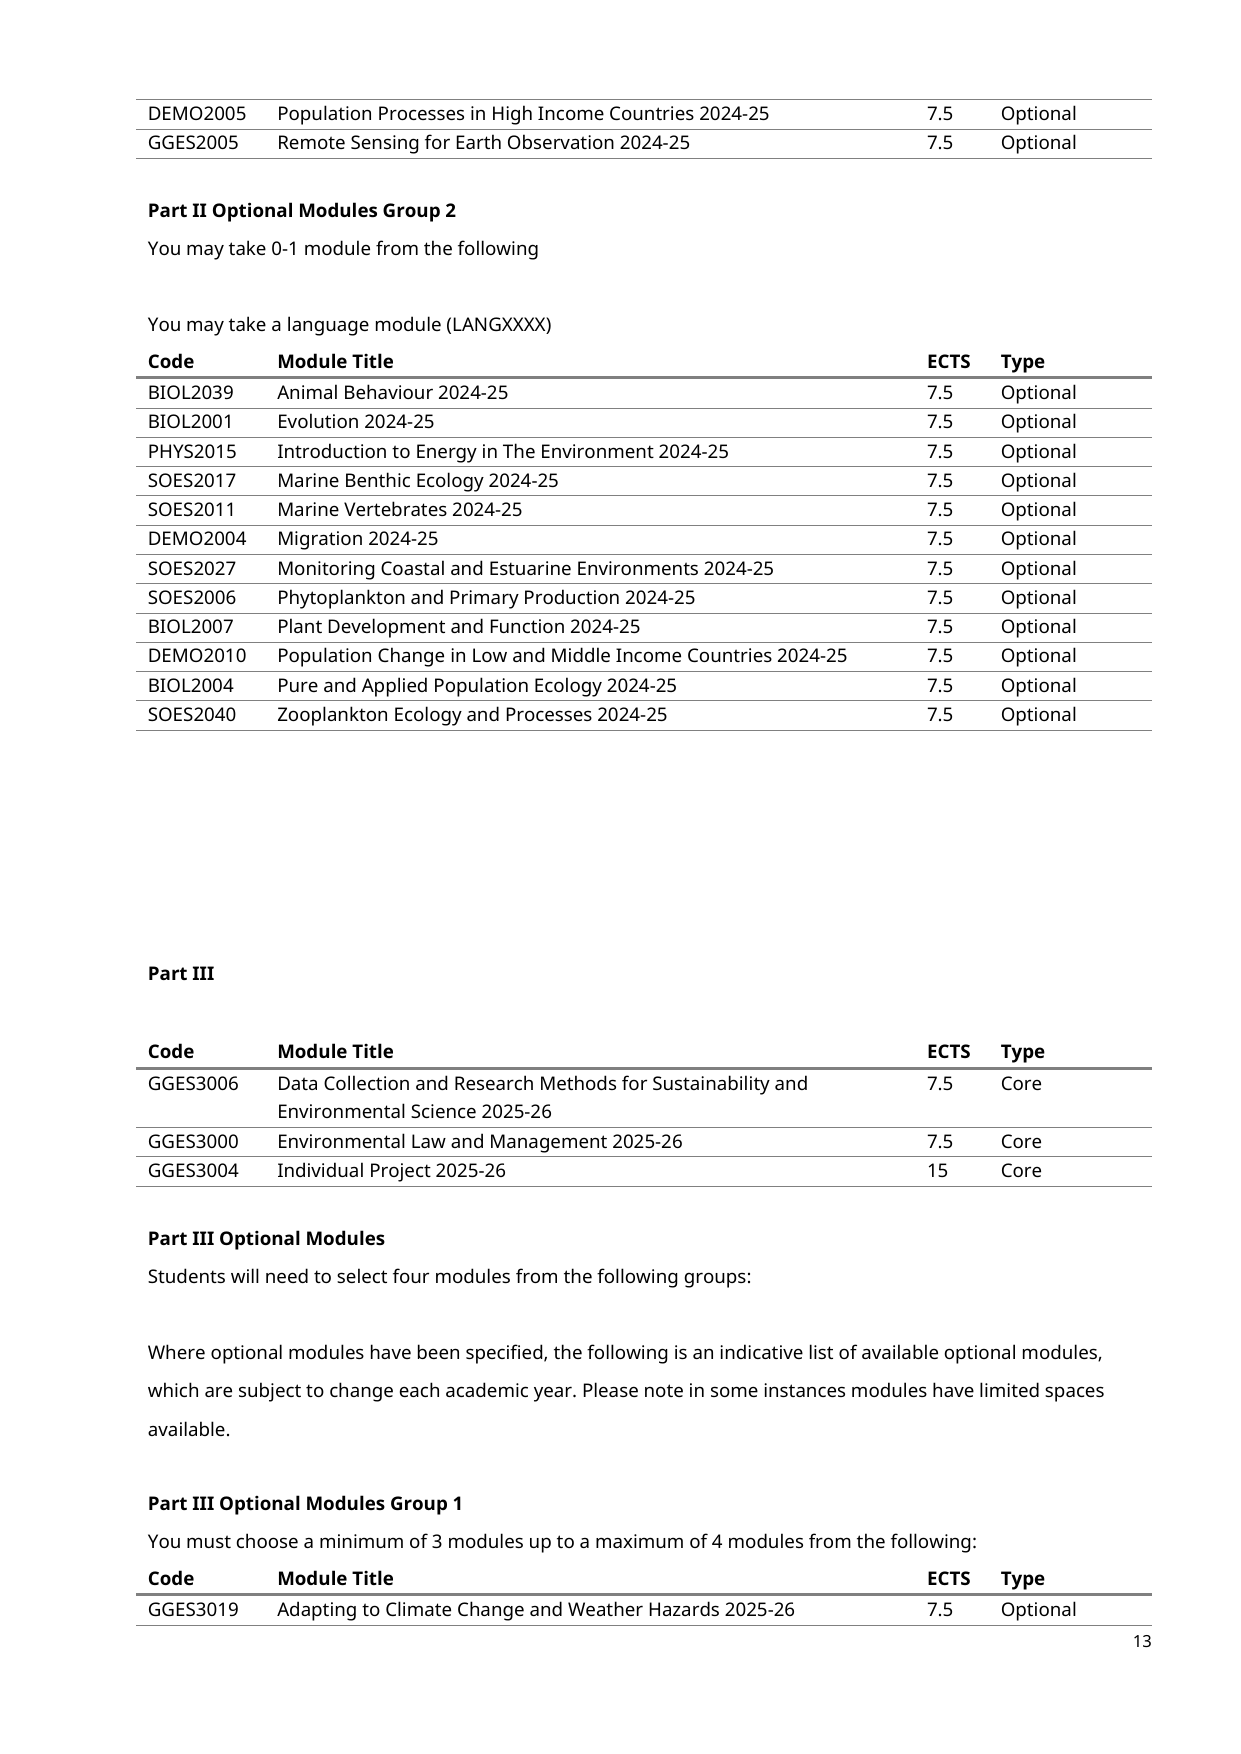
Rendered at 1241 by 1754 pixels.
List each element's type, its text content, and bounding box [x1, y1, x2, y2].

table_cell Part III [136, 731, 1152, 1039]
table_cell Optional [989, 100, 1152, 128]
table_cell Optional [989, 467, 1152, 495]
table_cell SOES2027 [136, 555, 266, 583]
table_cell 7.5 [916, 584, 989, 612]
table_cell Type [989, 1565, 1152, 1593]
table_cell GGES2005 [136, 130, 266, 158]
table_cell 7.5 [916, 555, 989, 583]
table_cell Marine Vertebrates 2024-25 [266, 496, 916, 525]
table_cell Marine Benthic Ecology 2024-25 [266, 467, 916, 495]
table_cell ECTS [916, 1039, 989, 1067]
table_cell Core [989, 1128, 1152, 1156]
table_cell Migration 2024-25 [266, 526, 916, 554]
table_cell Phytoplankton and Primary Production 2024-25 [266, 584, 916, 612]
table_cell Type [989, 348, 1152, 376]
table_cell Monitoring Coastal and Estuarine Environments 2024-25 [266, 555, 916, 583]
table_cell Population Change in Low and Middle Income Countries 2024-25 [266, 643, 916, 671]
table_cell Evolution 2024-25 [266, 409, 916, 437]
table_cell Introduction to Energy in The Environment 2024-25 [266, 438, 916, 466]
table_cell 7.5 [916, 1596, 989, 1624]
table_cell Optional [989, 672, 1152, 700]
table_cell SOES2017 [136, 467, 266, 495]
table_cell 15 [916, 1157, 989, 1186]
table_cell Part II Optional Modules Group 2 You may take 0-1 module from the following You may take a language module (LANGXXXX) [136, 159, 1152, 348]
table_cell Pure and Applied Population Ecology 2024-25 [266, 672, 916, 700]
table_cell 7.5 [916, 614, 989, 642]
table_cell Code [136, 1565, 266, 1593]
table_cell Part III Optional Modules Students will need to select four modules from the following groups: Where optional modules have been specified, the following is an indicative list of available optional modules, which are subject to change each academic year. Please note in some instances modules have limited spaces available. [136, 1187, 1152, 1452]
table_cell Optional [989, 438, 1152, 466]
table_cell 7.5 [916, 701, 989, 729]
table_cell Optional [989, 379, 1152, 408]
table_cell ECTS [916, 348, 989, 376]
table_cell SOES2011 [136, 496, 266, 525]
table_cell Optional [989, 643, 1152, 671]
table_cell ECTS [916, 1565, 989, 1593]
table_cell BIOL2039 [136, 379, 266, 408]
table_cell 7.5 [916, 130, 989, 158]
table_cell 7.5 [916, 100, 989, 128]
table_cell 7.5 [916, 496, 989, 525]
table_cell 7.5 [916, 1128, 989, 1156]
table_cell Adapting to Climate Change and Weather Hazards 2025-26 [266, 1596, 916, 1624]
table_cell 7.5 [916, 379, 989, 408]
table_cell Environmental Law and Management 2025-26 [266, 1128, 916, 1156]
table_cell DEMO2005 [136, 100, 266, 128]
table_cell GGES3004 [136, 1157, 266, 1186]
table_cell GGES3019 [136, 1596, 266, 1624]
table_cell Remote Sensing for Earth Observation 2024-25 [266, 130, 916, 158]
table_cell Optional [989, 409, 1152, 437]
table_cell Optional [989, 614, 1152, 642]
table_cell SOES2040 [136, 701, 266, 729]
table_cell Animal Behaviour 2024-25 [266, 379, 916, 408]
table_cell DEMO2010 [136, 643, 266, 671]
table_cell 7.5 [916, 1070, 989, 1127]
table_cell Module Title [266, 1039, 916, 1067]
table_cell Module Title [266, 348, 916, 376]
table_cell PHYS2015 [136, 438, 266, 466]
table_cell Type [989, 1039, 1152, 1067]
table_cell SOES2006 [136, 584, 266, 612]
table_cell Zooplankton Ecology and Processes 2024-25 [266, 701, 916, 729]
table_cell Optional [989, 701, 1152, 729]
table_cell Population Processes in High Income Countries 2024-25 [266, 100, 916, 128]
table_cell Core [989, 1070, 1152, 1127]
table_cell Optional [989, 130, 1152, 158]
table_cell BIOL2007 [136, 614, 266, 642]
table_cell 7.5 [916, 672, 989, 700]
table_cell 7.5 [916, 467, 989, 495]
table_cell Module Title [266, 1565, 916, 1593]
table_cell Optional [989, 1596, 1152, 1624]
table_cell Code [136, 1039, 266, 1067]
table_cell GGES3000 [136, 1128, 266, 1156]
table_cell Optional [989, 526, 1152, 554]
table_cell 7.5 [916, 409, 989, 437]
table_cell Data Collection and Research Methods for Sustainability and Environmental Science 2025-26 [266, 1070, 916, 1127]
table_cell BIOL2001 [136, 409, 266, 437]
table_cell Optional [989, 496, 1152, 525]
table_cell Individual Project 2025-26 [266, 1157, 916, 1186]
table_cell 7.5 [916, 643, 989, 671]
table_cell GGES3006 [136, 1070, 266, 1127]
table_cell DEMO2004 [136, 526, 266, 554]
table_cell Optional [989, 555, 1152, 583]
table_cell Core [989, 1157, 1152, 1186]
table_cell BIOL2004 [136, 672, 266, 700]
table_cell 7.5 [916, 526, 989, 554]
table_cell Part III Optional Modules Group 1 You must choose a minimum of 3 modules up to a maximum of 4 modules from the following: [136, 1452, 1152, 1565]
table_cell Code [136, 348, 266, 376]
table_cell Plant Development and Function 2024-25 [266, 614, 916, 642]
table_cell 7.5 [916, 438, 989, 466]
table_cell Optional [989, 584, 1152, 612]
